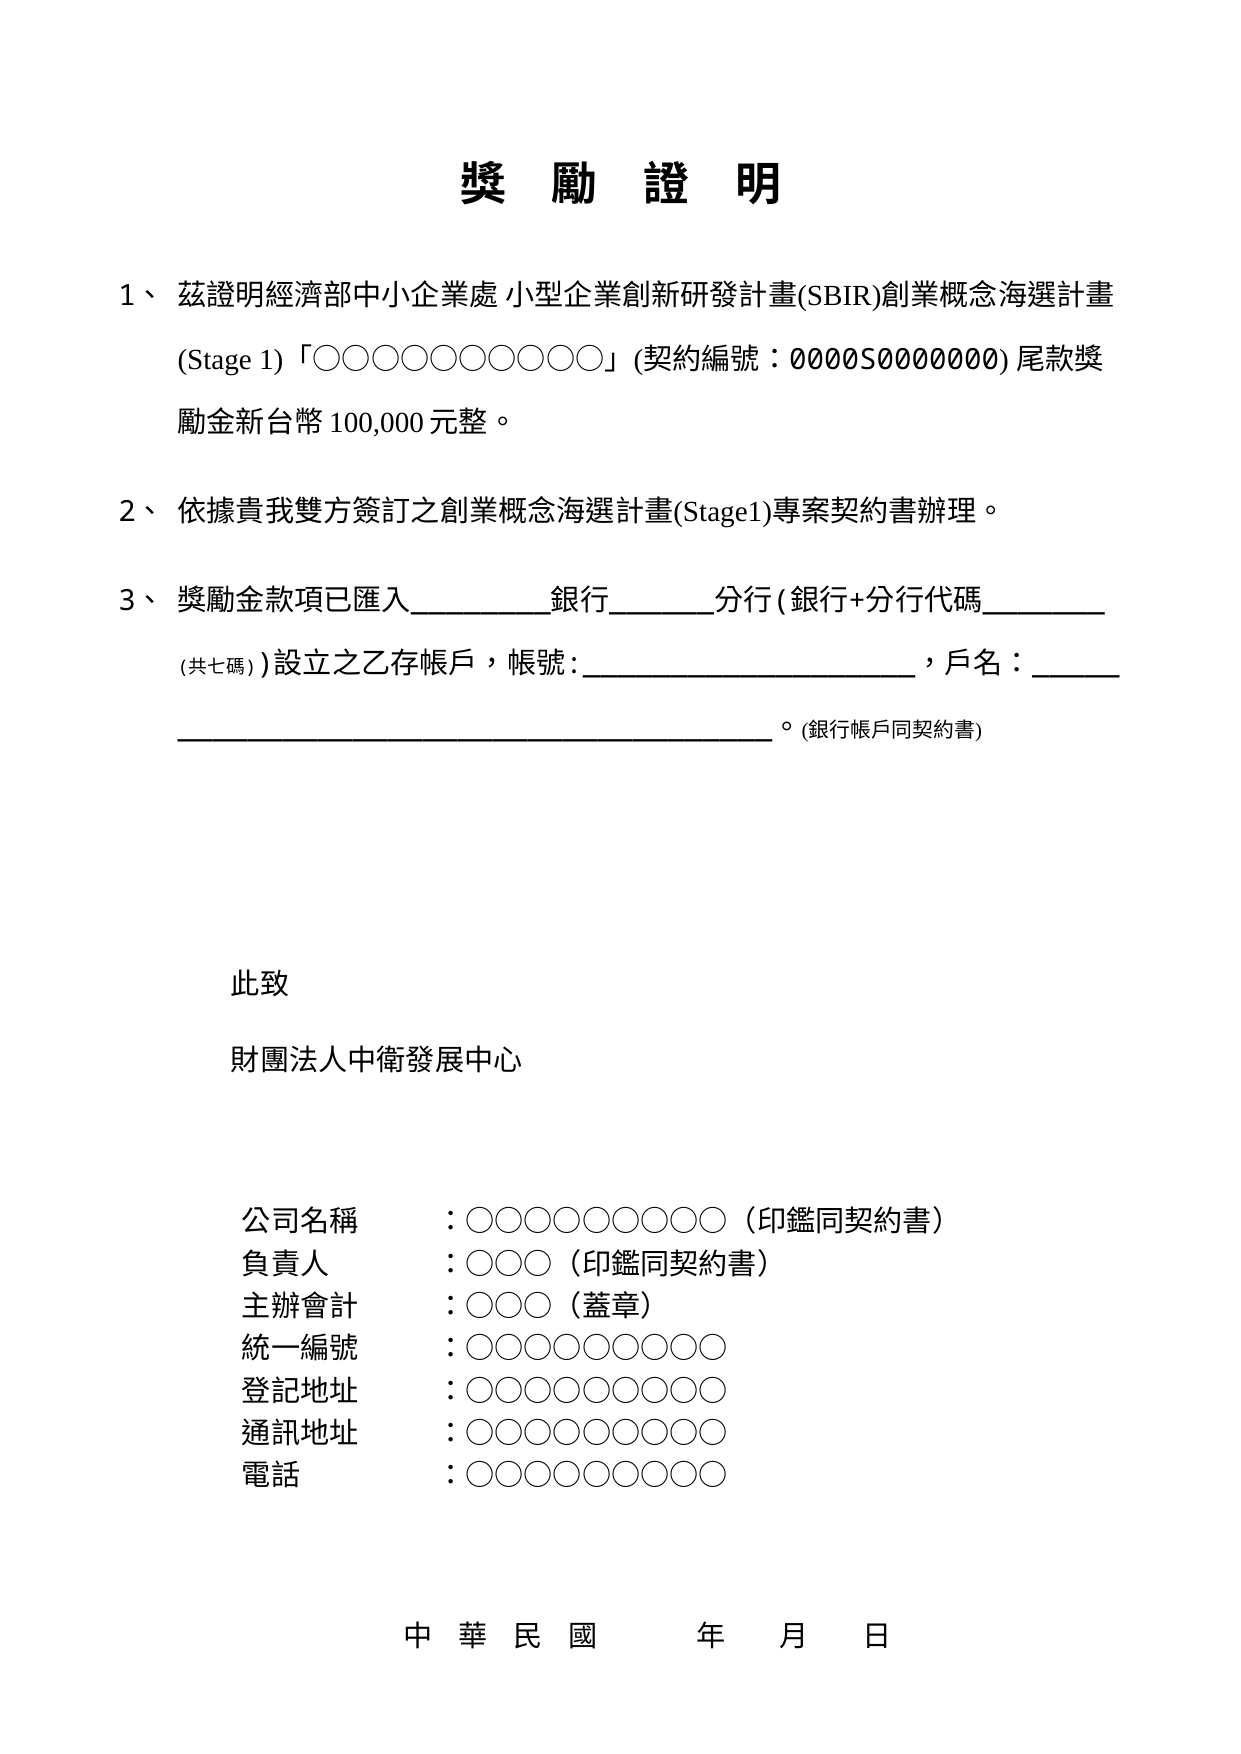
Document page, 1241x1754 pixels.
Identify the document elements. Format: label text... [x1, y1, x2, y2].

table_header ：○○○○○○○○○（印鑑同契約書） [443, 1198, 1212, 1240]
table_header 公司名稱 [242, 1198, 443, 1240]
table_cell 電話 [242, 1452, 443, 1494]
list 茲證明經濟部中小企業處 小型企業創新研發計畫(SBIR)創業概念海選計畫(Stage 1)「○○○○○○○○○○」(契約編號：0000S0000000) 尾款獎勵金新台幣100,000元整。 [118, 272, 1122, 441]
text 中 華 民 國 年 月 日 [118, 1617, 1122, 1654]
table_cell ：○○○○○○○○○ [443, 1367, 1212, 1409]
table_cell ：○○○○○○○○○ [443, 1452, 1212, 1494]
table_cell 主辦會計 [242, 1283, 443, 1325]
text 獎 勵 證 明 [118, 148, 1122, 214]
table_cell 通訊地址 [242, 1409, 443, 1452]
table_cell 負責人 [242, 1240, 443, 1282]
table_cell ：○○○○○○○○○ [443, 1325, 1212, 1367]
table_cell ：○○○（蓋章） [443, 1283, 1212, 1325]
table_cell 登記地址 [242, 1367, 443, 1409]
table_cell ：○○○○○○○○○ [443, 1409, 1212, 1452]
table_cell ：○○○（印鑑同契約書） [443, 1240, 1212, 1282]
text 此致 [231, 961, 1122, 1003]
list 依據貴我雙方簽訂之創業概念海選計畫(Stage1)專案契約書辦理。 [118, 487, 1122, 530]
list 獎勵金款項已匯入________銀行______分行(銀行+分行代碼_______(共七碼))設立之乙存帳戶，帳號:___________________，戶名：_______________________________________。(銀行帳戶同契約書) [118, 576, 1122, 746]
text 財團法人中衛發展中心 [231, 1037, 1122, 1079]
table_cell 統一編號 [242, 1325, 443, 1367]
